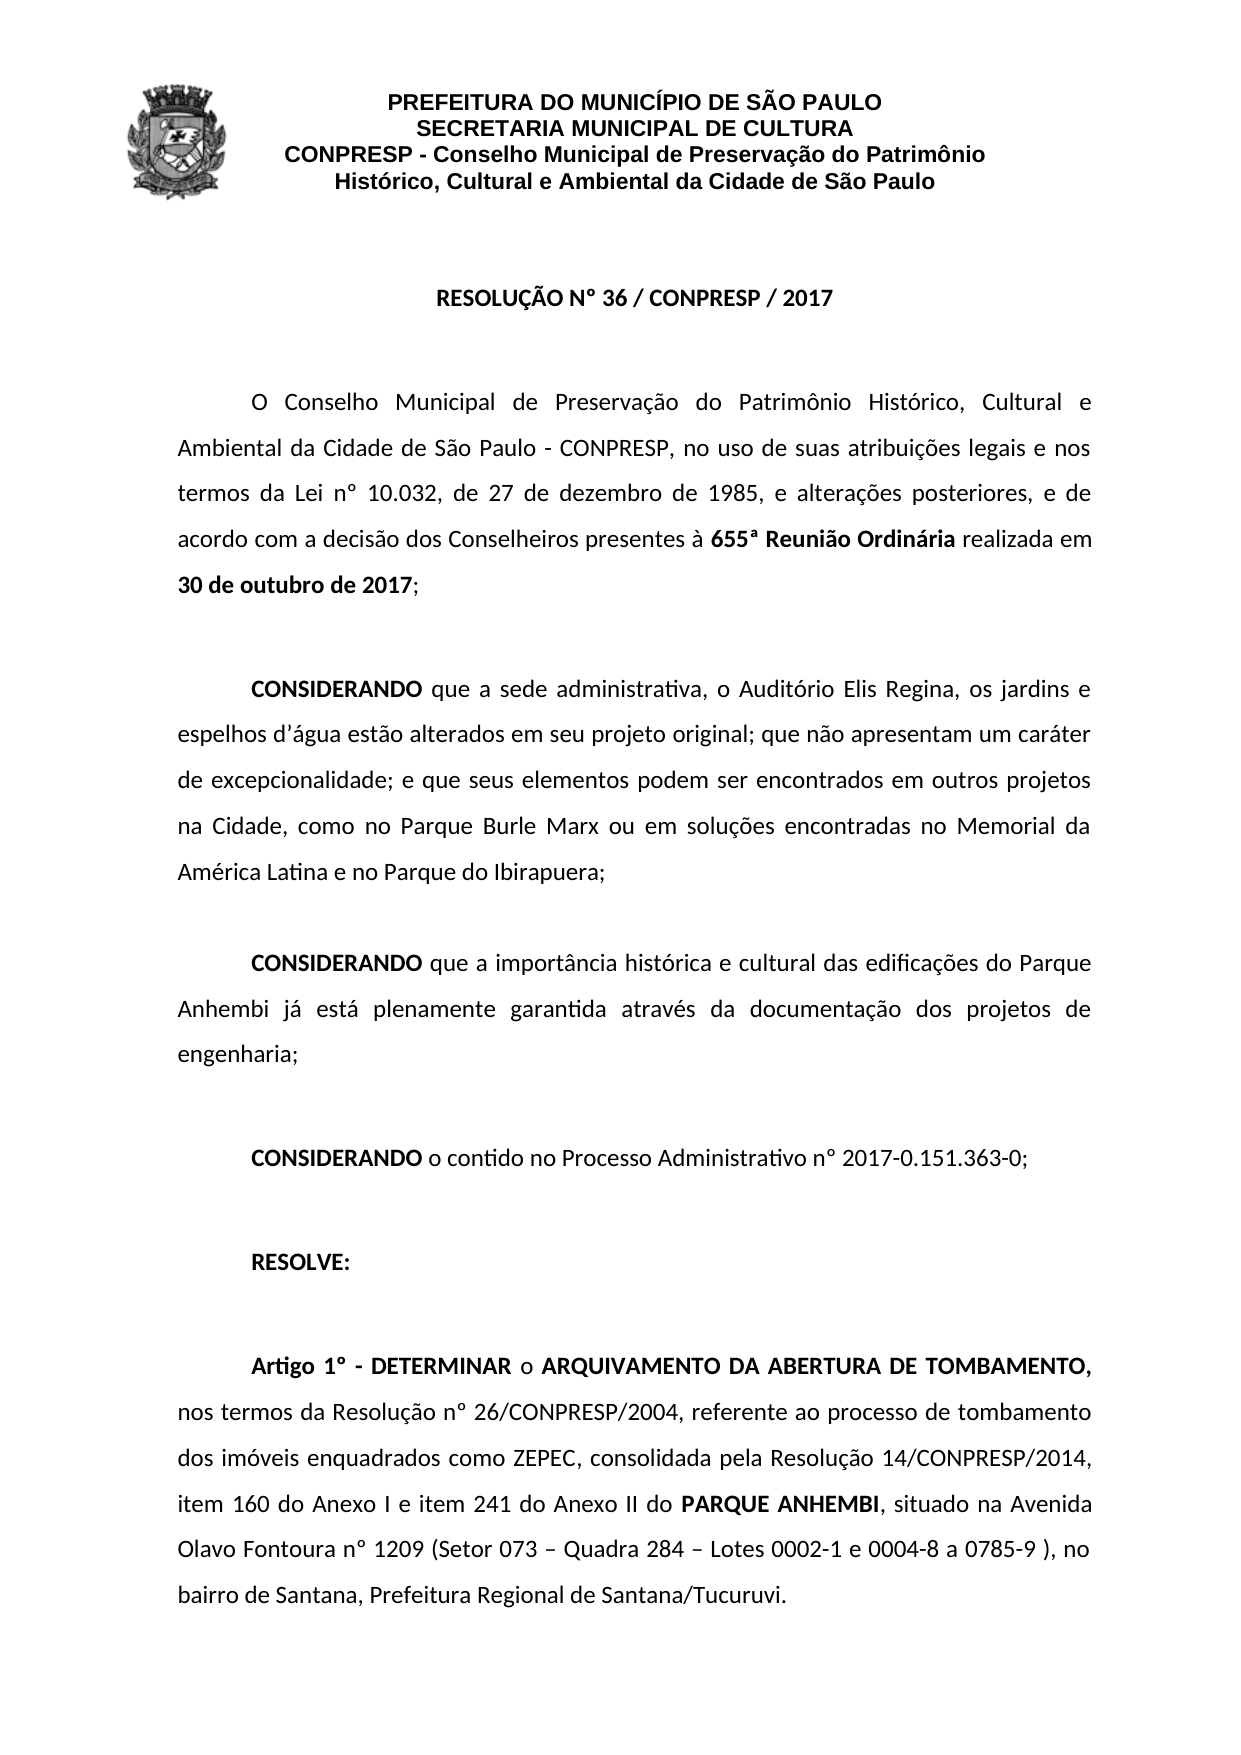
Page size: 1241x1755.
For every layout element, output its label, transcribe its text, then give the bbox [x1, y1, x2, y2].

text RESOLUÇÃO Nº 36 / CONPRESP / 2017 [177, 282, 1093, 312]
text Artigo 1º - DETERMINAR o ARQUIVAMENTO DA ABERTURA DE TOMBAMENTO, nos termos da Resolução nº 26/CONPRESP/2004, referente ao processo de tombamento dos imóveis enquadrados como ZEPEC, consolidada pela Resolução 14/CONPRESP/2014, item 160 do Anexo I e item 241 do Anexo II do PARQUE ANHEMBI, situado na Avenida Olavo Fontoura nº 1209 (Setor 073 – Quadra 284 – Lotes 0002-1 e 0004-8 a 0785-9 ), no bairro de Santana, Prefeitura Regional de Santana/Tucuruvi. [177, 1351, 1093, 1610]
text CONSIDERANDO o contido no Processo Administrativo nº 2017-0.151.363-0; [177, 1143, 1093, 1173]
text O Conselho Municipal de Preservação do Patrimônio Histórico, Cultural e Ambiental da Cidade de São Paulo - CONPRESP, no uso de suas atribuições legais e nos termos da Lei nº 10.032, de 27 de dezembro de 1985, e alterações posteriores, e de acordo com a decisão dos Conselheiros presentes à 655ª Reunião Ordinária realizada em 30 de outubro de 2017; [177, 386, 1093, 599]
text CONSIDERANDO que a importância histórica e cultural das edificações do Parque Anhembi já está plenamente garantida através da documentação dos projetos de engenharia; [177, 947, 1093, 1069]
text CONSIDERANDO que a sede administrativa, o Auditório Elis Regina, os jardins e espelhos d’água estão alterados em seu projeto original; que não apresentam um caráter de excepcionalidade; e que seus elementos podem ser encontrados em outros projetos na Cidade, como no Parque Burle Marx ou em soluções encontradas no Memorial da América Latina e no Parque do Ibirapuera; [177, 673, 1093, 886]
text RESOLVE: [177, 1247, 1093, 1277]
